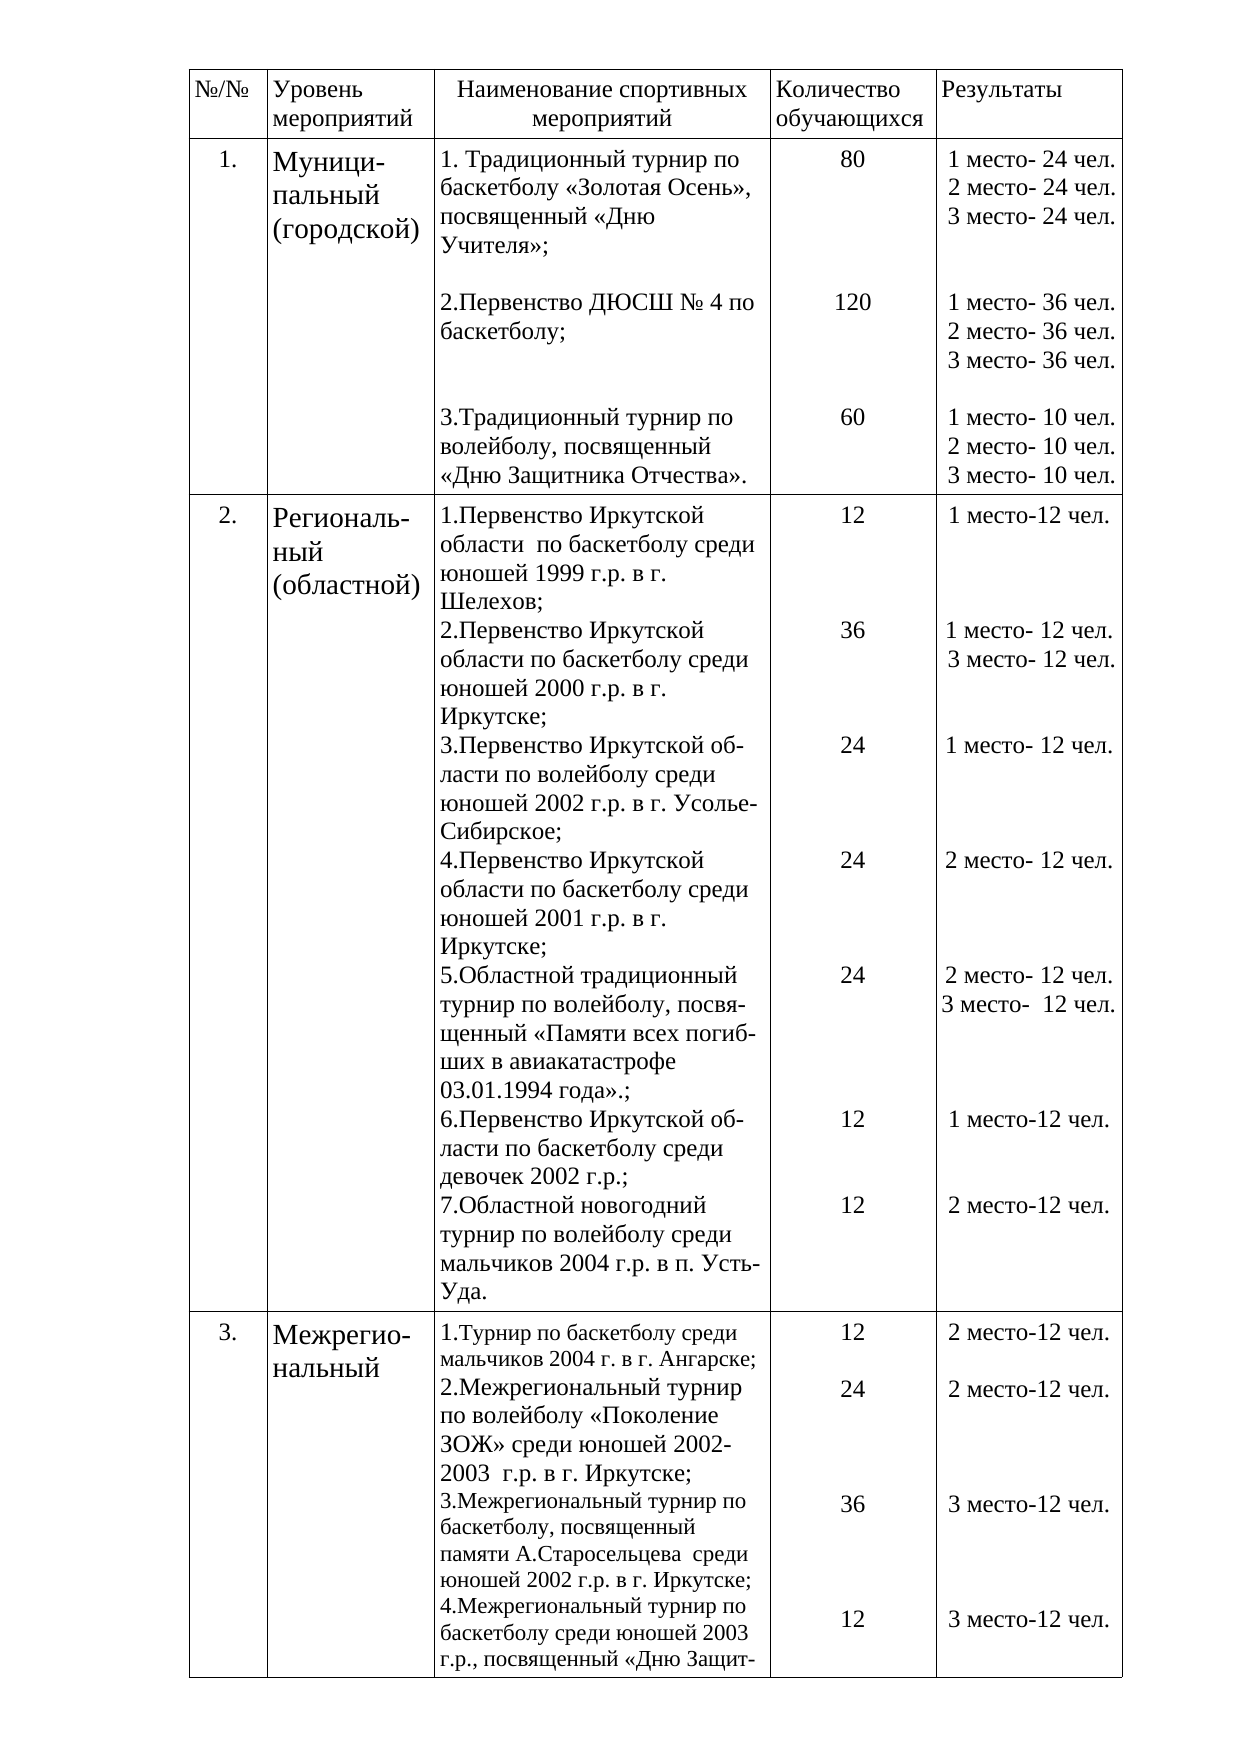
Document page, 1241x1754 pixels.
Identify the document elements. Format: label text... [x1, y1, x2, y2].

table_cell Межрегио-нальный [268, 1312, 434, 1677]
table_cell 3. [190, 1312, 267, 1677]
table_cell 12 24 36 12 [771, 1312, 936, 1677]
table_header Наименование спортивных мероприятий [435, 70, 770, 138]
table_header Количество обучающихся [771, 70, 936, 138]
table_cell 1.Первенство Иркутской области по баскетболу среди юношей 1999 г.р. в г. Шелехов; 2.Первенство Иркутской области по баскетболу среди юношей 2000 г.р. в г. Иркутске; 3.Первенство Иркутской об-ласти по волейболу среди юношей 2002 г.р. в г. Усолье-Сибирское; 4.Первенство Иркутской области по баскетболу среди юношей 2001 г.р. в г. Иркутске; 5.Областной традиционный турнир по волейболу, посвя-щенный «Памяти всех погиб-ших в авиакатастрофе 03.01.1994 года».; 6.Первенство Иркутской об-ласти по баскетболу среди девочек 2002 г.р.; 7.Областной новогодний турнир по волейболу среди мальчиков 2004 г.р. в п. Усть-Уда. [435, 495, 770, 1311]
table_cell 1. [190, 139, 267, 494]
table_cell 1 место-12 чел. 1 место- 12 чел. 3 место- 12 чел. 1 место- 12 чел. 2 место- 12 чел. 2 место- 12 чел. 3 место- 12 чел. 1 место-12 чел. 2 место-12 чел. [937, 495, 1122, 1311]
table_cell 2 место-12 чел. 2 место-12 чел. 3 место-12 чел. 3 место-12 чел. [937, 1312, 1122, 1677]
table_cell 12 36 24 24 24 12 12 [771, 495, 936, 1311]
table_header №/№ [190, 70, 267, 138]
table_cell 2. [190, 495, 267, 1311]
table_cell 1.Турнир по баскетболу среди мальчиков 2004 г. в г. Ангарске; 2.Межрегиональный турнир по волейболу «Поколение ЗОЖ» среди юношей 2002- 2003 г.р. в г. Иркутске; 3.Межрегиональный турнир по баскетболу, посвященный памяти А.Старосельцева среди юношей 2002 г.р. в г. Иркутске; 4.Межрегиональный турнир по баскетболу среди юношей 2003 г.р., посвященный «Дню Защит- [435, 1312, 770, 1677]
table_cell 1 место- 24 чел. 2 место- 24 чел. 3 место- 24 чел. 1 место- 36 чел. 2 место- 36 чел. 3 место- 36 чел. 1 место- 10 чел. 2 место- 10 чел. 3 место- 10 чел. [937, 139, 1122, 494]
table_cell Муници-пальный (городской) [268, 139, 434, 494]
table_cell Региональ-ный (областной) [268, 495, 434, 1311]
table_cell 1. Традиционный турнир по баскетболу «Золотая Осень», посвященный «Дню Учителя»; 2.Первенство ДЮСШ № 4 по баскетболу; 3.Традиционный турнир по волейболу, посвященный «Дню Защитника Отчества». [435, 139, 770, 494]
table_header Результаты [937, 70, 1122, 138]
table_header Уровень мероприятий [268, 70, 434, 138]
table_cell 80 120 60 [771, 139, 936, 494]
